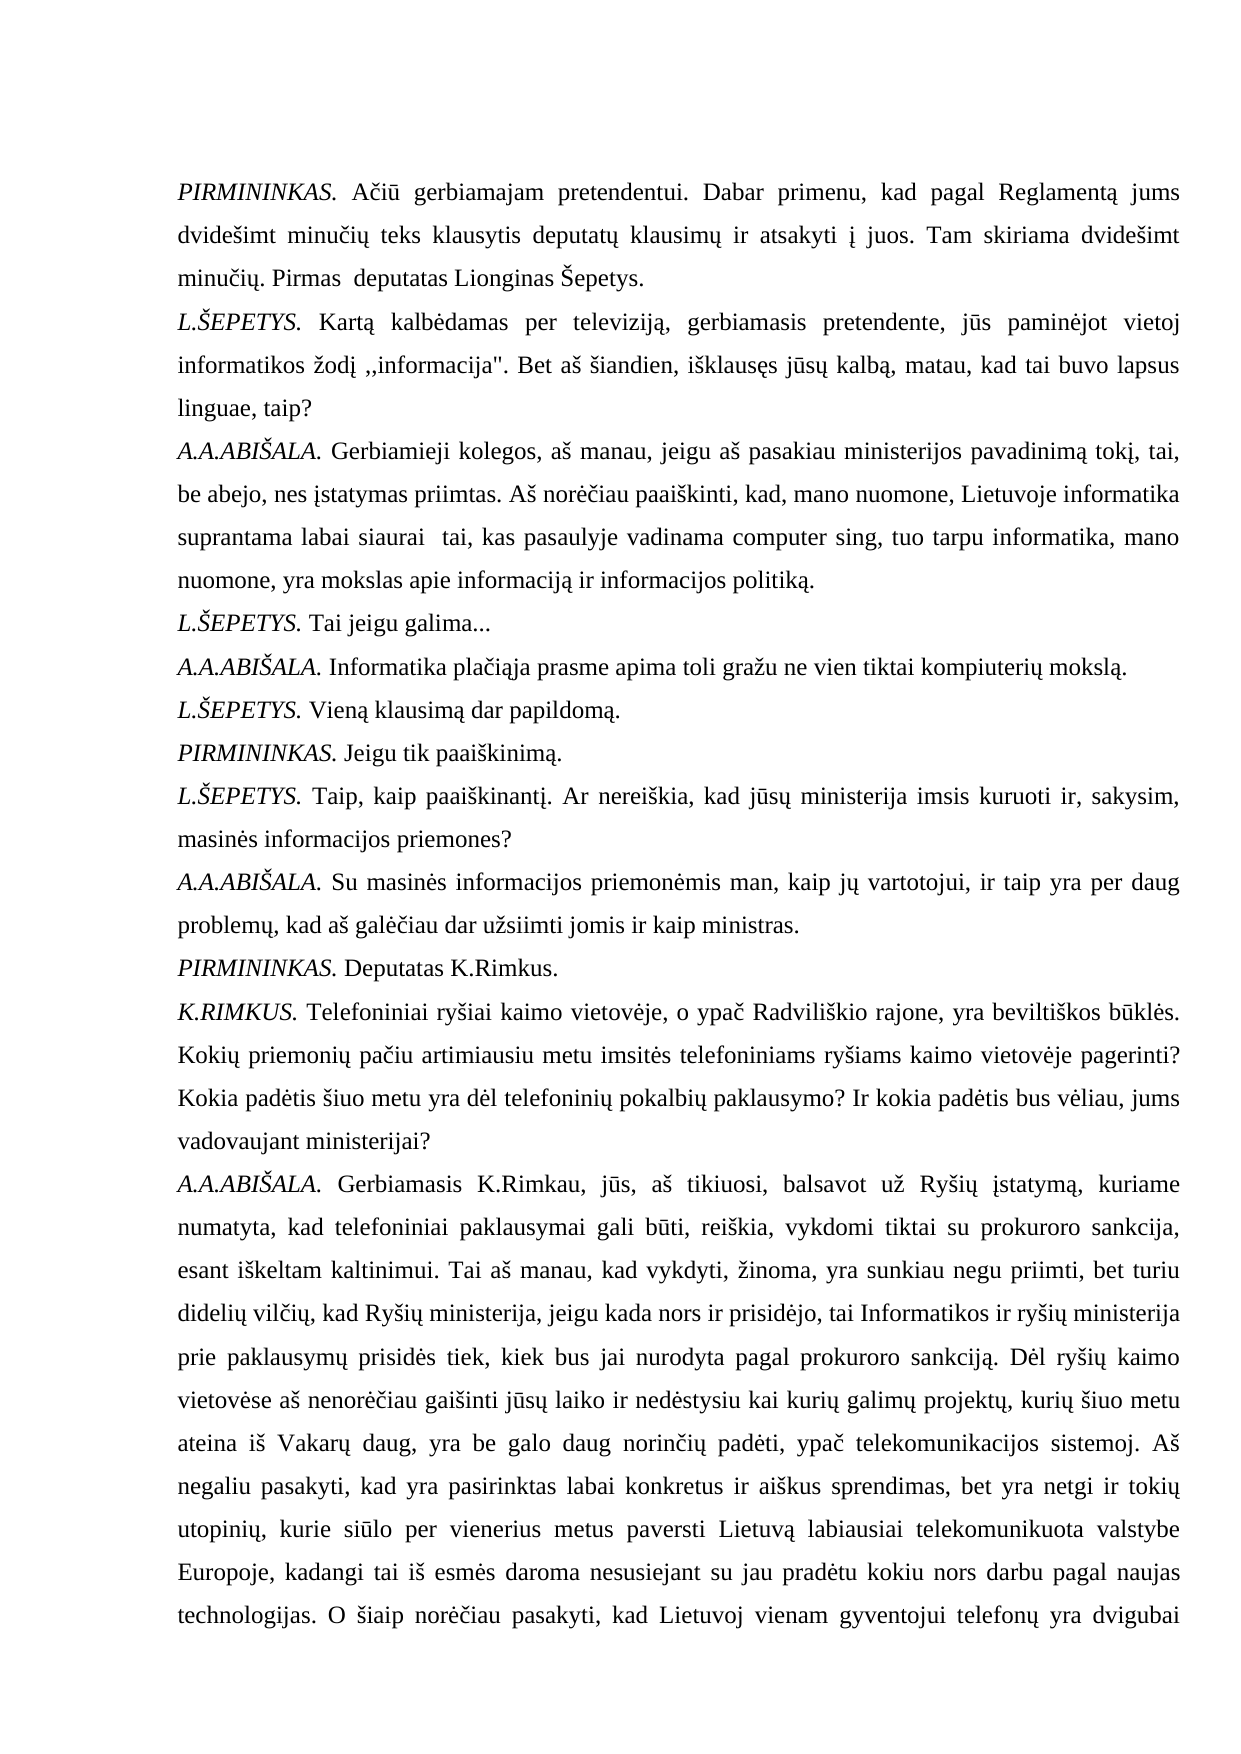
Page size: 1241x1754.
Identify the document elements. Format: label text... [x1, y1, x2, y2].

text A.A.ABIŠALA. Gerbiamieji kolegos, aš manau, jeigu aš pasakiau ministerijos pavadinimą tokį, tai, be abejo, nes įstatymas priimtas. Aš norėčiau paaiškinti, kad, mano nuomone, Lietuvoje informatika suprantama labai siaurai tai, kas pasaulyje vadinama computer sing, tuo tarpu informatika, mano nuomone, yra mokslas apie informaciją ir informacijos politiką. [177, 436, 1181, 594]
text K.RIMKUS. Telefoniniai ryšiai kaimo vietovėje, o ypač Radviliškio rajone, yra beviltiškos būklės. Kokių priemonių pačiu artimiausiu metu imsitės telefoniniams ryšiams kaimo vietovėje pagerinti? Kokia padėtis šiuo metu yra dėl telefoninių pokalbių paklausymo? Ir kokia padėtis bus vėliau, jums vadovaujant ministerijai? [177, 997, 1181, 1155]
text A.A.ABIŠALA. Gerbiamasis K.Rimkau, jūs, aš tikiuosi, balsavot už Ryšių įstatymą, kuriame numatyta, kad telefoniniai paklausymai gali būti, reiškia, vykdomi tiktai su prokuroro sankcija, esant iškeltam kaltinimui. Tai aš manau, kad vykdyti, žinoma, yra sunkiau negu priimti, bet turiu didelių vilčių, kad Ryšių ministerija, jeigu kada nors ir prisidėjo, tai Informatikos ir ryšių ministerija prie paklausymų prisidės tiek, kiek bus jai nurodyta pagal prokuroro sankciją. Dėl ryšių kaimo vietovėse aš nenorėčiau gaišinti jūsų laiko ir nedėstysiu kai kurių galimų projektų, kurių šiuo metu ateina iš Vakarų daug, yra be galo daug norinčių padėti, ypač telekomunikacijos sistemoj. Aš negaliu pasakyti, kad yra pasirinktas labai konkretus ir aiškus sprendimas, bet yra netgi ir tokių utopinių, kurie siūlo per vienerius metus paversti Lietuvą labiausiai telekomunikuota valstybe Europoje, kadangi tai iš esmės daroma nesusiejant su jau pradėtu kokiu nors darbu pagal naujas technologijas. O šiaip norėčiau pasakyti, kad Lietuvoj vienam gyventojui telefonų yra dvigubai [177, 1169, 1181, 1629]
text A.A.ABIŠALA. Su masinės informacijos priemonėmis man, kaip jų vartotojui, ir taip yra per daug problemų, kad aš galėčiau dar užsiimti jomis ir kaip ministras. [177, 867, 1181, 939]
text PIRMININKAS. Deputatas K.Rimkus. [177, 953, 1181, 982]
text L.ŠEPETYS. Vieną klausimą dar papildomą. [177, 695, 1181, 723]
text A.A.ABIŠALA. Informatika plačiąja prasme apima toli gražu ne vien tiktai kompiuterių mokslą. [177, 652, 1181, 680]
text L.ŠEPETYS. Taip, kaip paaiškinantį. Ar nereiškia, kad jūsų ministerija imsis kuruoti ir, sakysim, masinės informacijos priemones? [177, 781, 1181, 853]
text PIRMININKAS. Ačiū gerbiamajam pretendentui. Dabar primenu, kad pagal Reglamentą jums dvidešimt minučių teks klausytis deputatų klausimų ir atsakyti į juos. Tam skiriama dvidešimt minučių. Pirmas deputatas Lionginas Šepetys. [177, 177, 1181, 292]
text L.ŠEPETYS. Kartą kalbėdamas per televiziją, gerbiamasis pretendente, jūs paminėjot vietoj informatikos žodį ,,informacija". Bet aš šiandien, išklausęs jūsų kalbą, matau, kad tai buvo lapsus linguae, taip? [177, 307, 1181, 422]
text L.ŠEPETYS. Tai jeigu galima... [177, 608, 1181, 637]
text PIRMININKAS. Jeigu tik paaiškinimą. [177, 738, 1181, 767]
